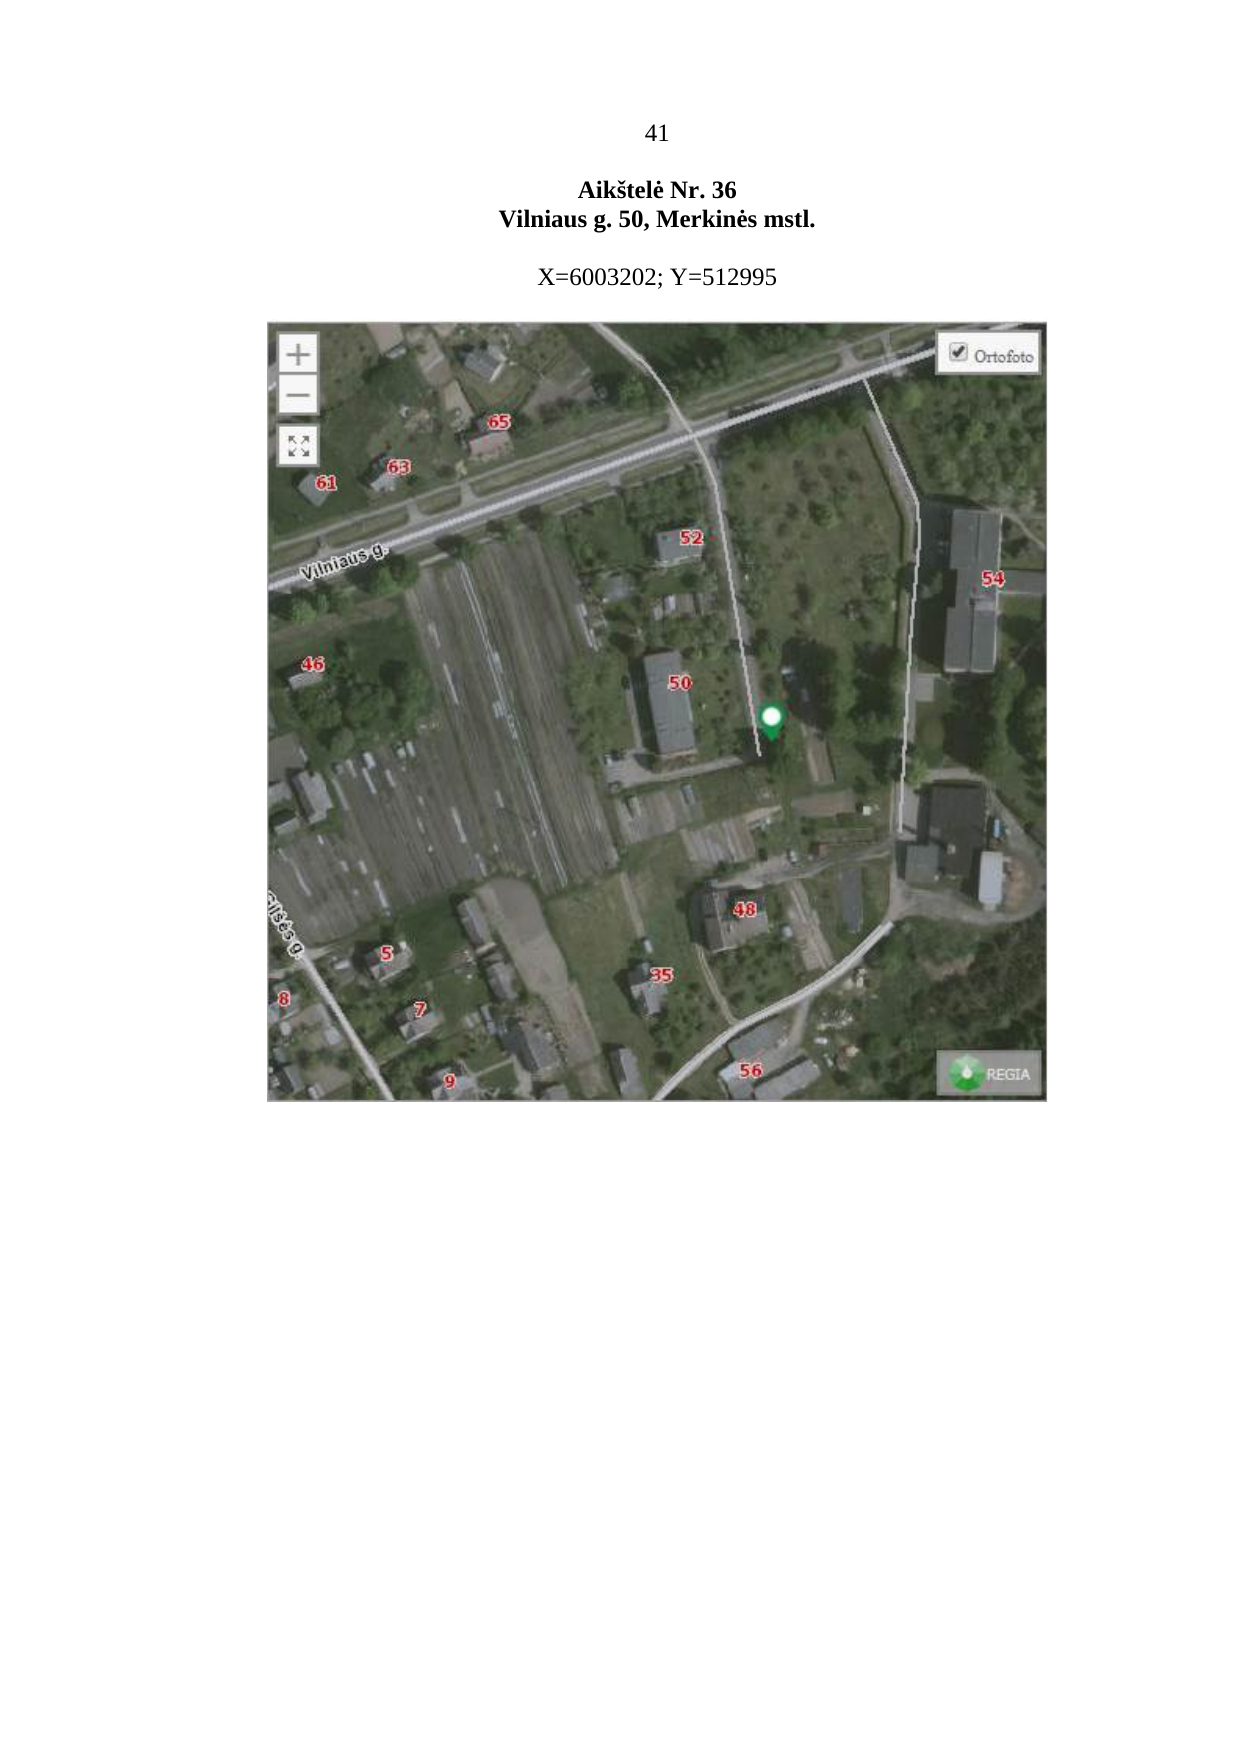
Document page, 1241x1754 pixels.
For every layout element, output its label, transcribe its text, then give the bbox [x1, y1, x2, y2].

text X=6003202; Y=512995 [133, 262, 1181, 291]
text Aikštelė Nr. 36 [133, 176, 1181, 204]
text Vilniaus g. 50, Merkinės mstl. [133, 204, 1181, 233]
